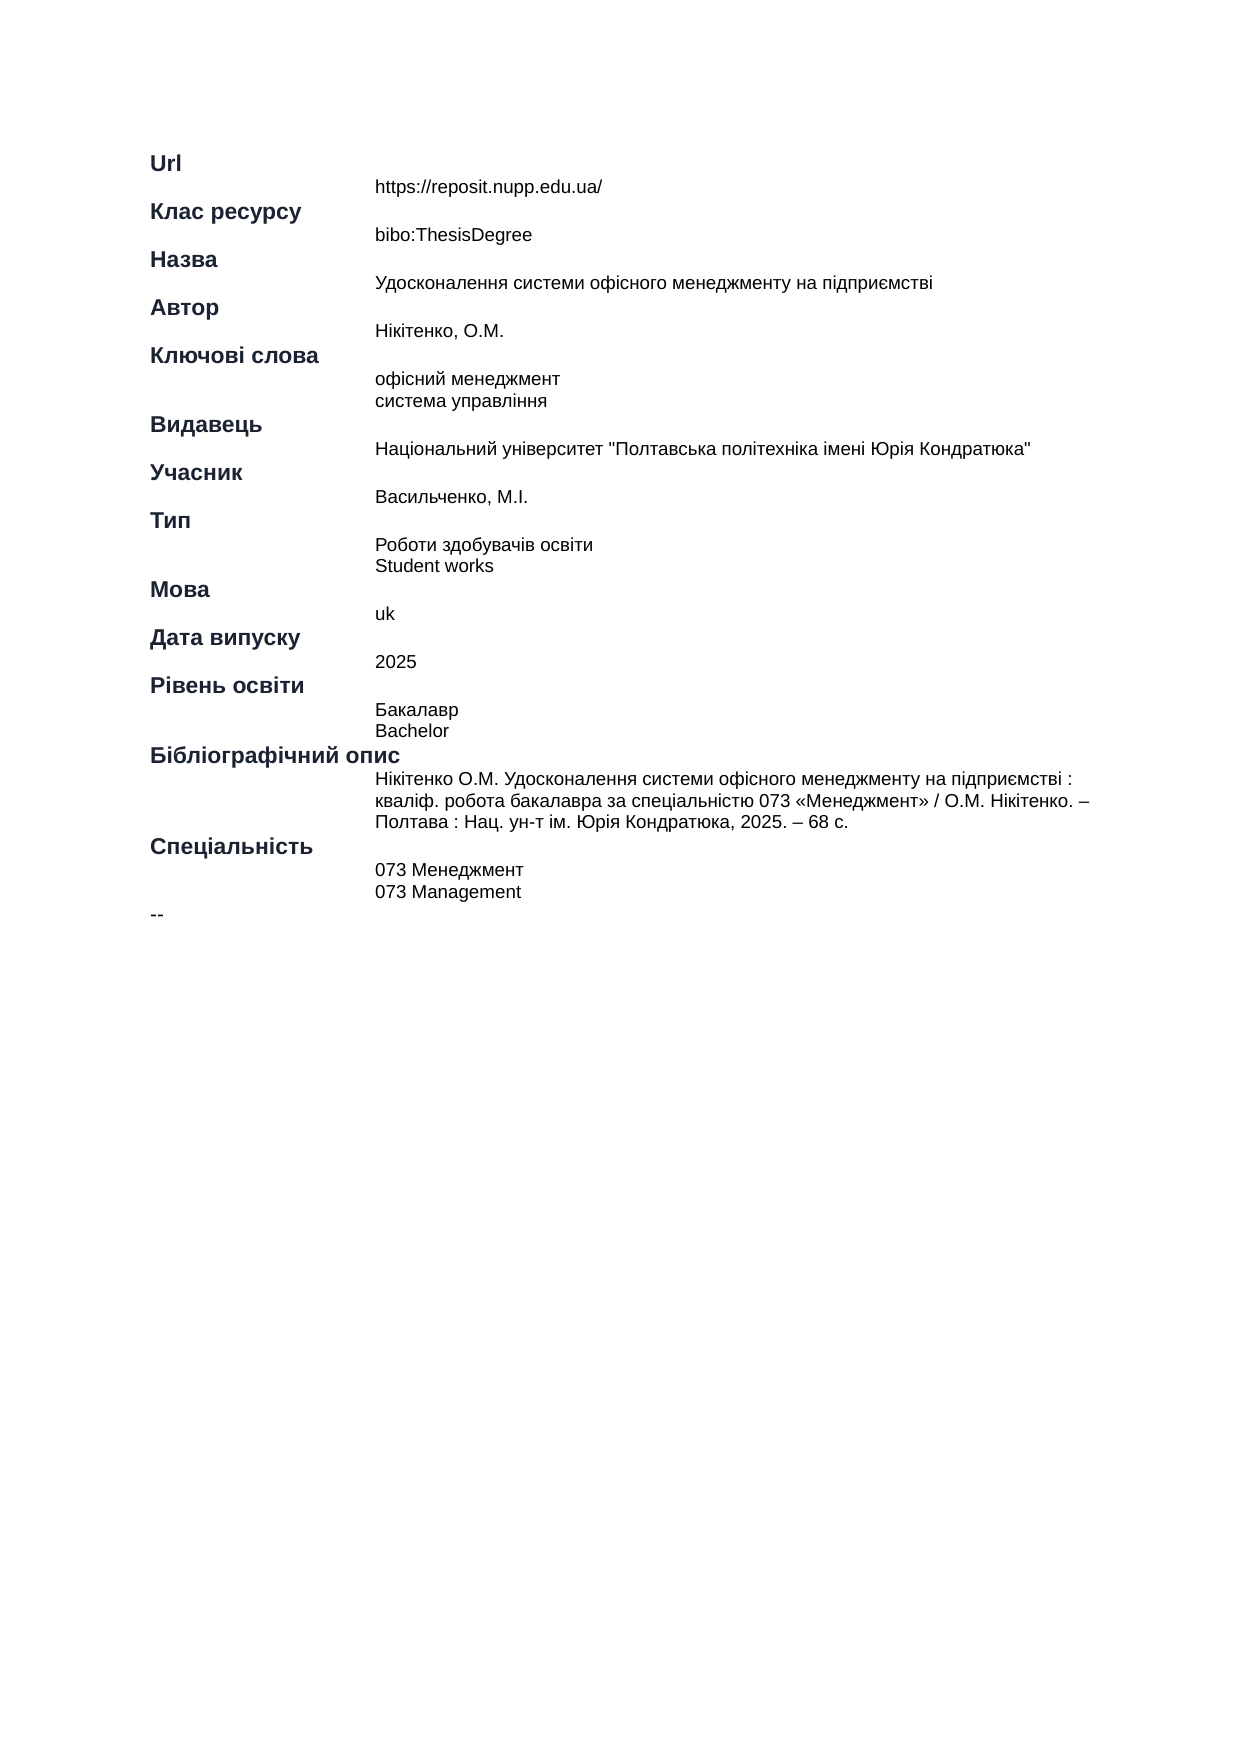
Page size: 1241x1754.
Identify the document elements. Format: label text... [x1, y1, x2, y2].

text Удосконалення системи офісного менеджменту на підприємстві [375, 272, 1090, 294]
text Видавець [150, 411, 1090, 437]
text Bachelor [375, 720, 1090, 742]
text uk [375, 603, 1090, 624]
text Student works [375, 555, 1090, 576]
text Васильченко, М.І. [375, 485, 1090, 507]
text Національний університет "Полтавська політехніка імені Юрія Кондратюка" [375, 437, 1090, 459]
text Бакалавр [375, 699, 1090, 720]
text Рівень освіти [150, 672, 1090, 699]
text bibo:ThesisDegree [375, 224, 1090, 246]
text -- [150, 902, 1090, 926]
text Нікітенко, О.М. [375, 320, 1090, 342]
text офісний менеджмент [375, 368, 1090, 389]
text Ключові слова [150, 342, 1090, 368]
text Дата випуску [150, 624, 1090, 651]
text Клас ресурсу [150, 198, 1090, 224]
text Url [150, 150, 1090, 176]
text Мова [150, 576, 1090, 603]
text Назва [150, 246, 1090, 272]
text 073 Менеджмент [375, 859, 1090, 881]
text 073 Management [375, 881, 1090, 902]
text Нікітенко О.М. Удосконалення системи офісного менеджменту на підприємстві : кваліф. робота бакалавра за спеціальністю 073 «Менеджмент» / О.М. Нікітенко. – Полтава : Нац. ун-т ім. Юрія Кондратюка, 2025. – 68 с. [375, 768, 1090, 833]
text Бібліографічний опис [150, 742, 1090, 768]
text Автор [150, 294, 1090, 320]
text Тип [150, 507, 1090, 533]
text Роботи здобувачів освіти [375, 533, 1090, 555]
text система управління [375, 389, 1090, 411]
text https://reposit.nupp.edu.ua/ [375, 176, 1090, 198]
text Учасник [150, 459, 1090, 485]
text Спеціальність [150, 833, 1090, 859]
text 2025 [375, 651, 1090, 672]
